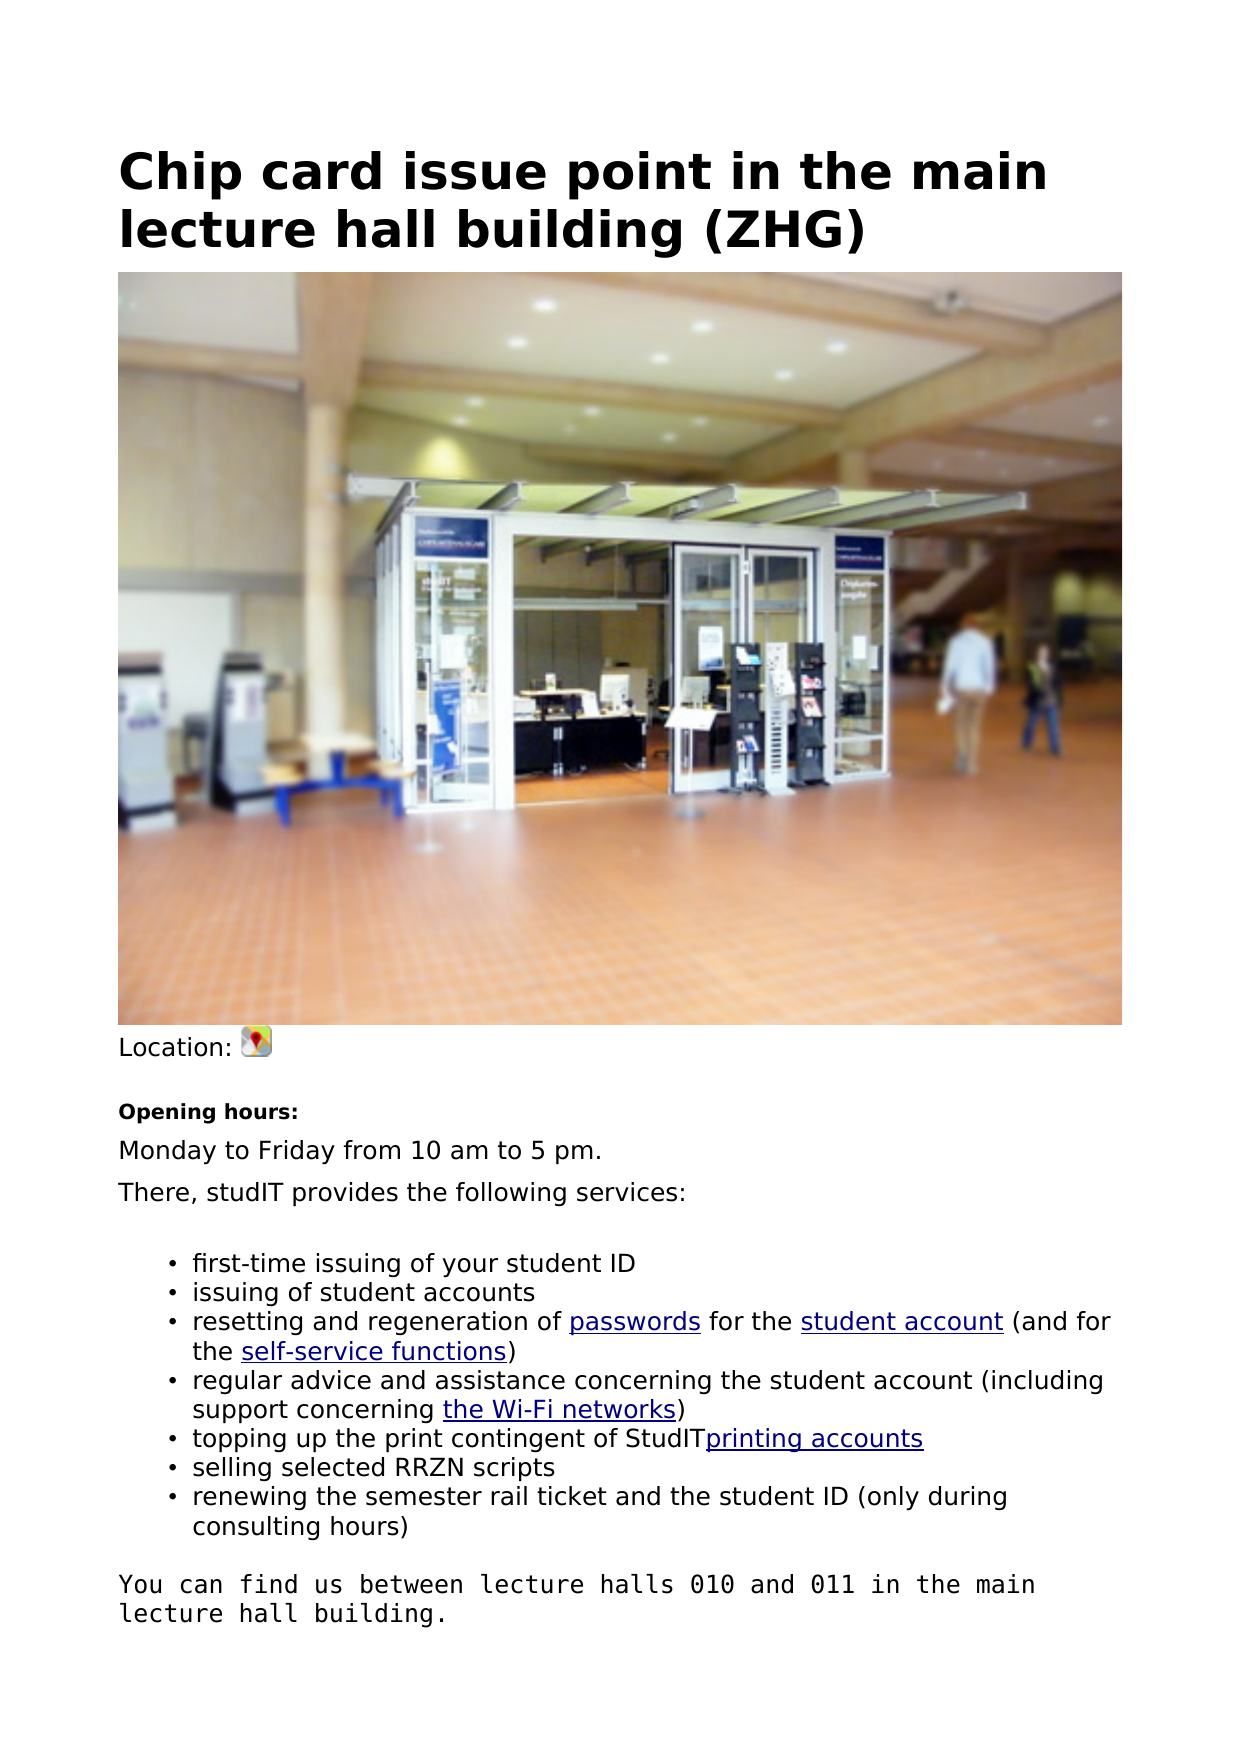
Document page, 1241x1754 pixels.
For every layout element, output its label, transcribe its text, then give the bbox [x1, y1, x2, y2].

list issuing of student accounts [177, 1278, 1122, 1308]
subtitle Chip card issue point in the main lecture hall building (ZHG) [118, 143, 1122, 259]
list resetting and regeneration of passwords for the student account (and for the self-service functions) [177, 1308, 1122, 1366]
text You can find us between lecture halls 010 and 011 in the main lecture hall building. [118, 1570, 1122, 1629]
subtitle Opening hours: [118, 1100, 1122, 1124]
list first-time issuing of your student ID [177, 1249, 1122, 1278]
list renewing the semester rail ticket and the student ID (only during consulting hours) [177, 1483, 1122, 1541]
text Location: [118, 1025, 1122, 1062]
picture [118, 272, 1123, 1057]
list selling selected RRZN scripts [177, 1453, 1122, 1483]
text Monday to Friday from 10 am to 5 pm. [118, 1136, 1122, 1166]
list topping up the print contingent of StudITprinting accounts [177, 1424, 1122, 1453]
text There, studIT provides the following services: [118, 1178, 1122, 1207]
list regular advice and assistance concerning the student account (including support concerning the Wi-Fi networks) [177, 1366, 1122, 1424]
